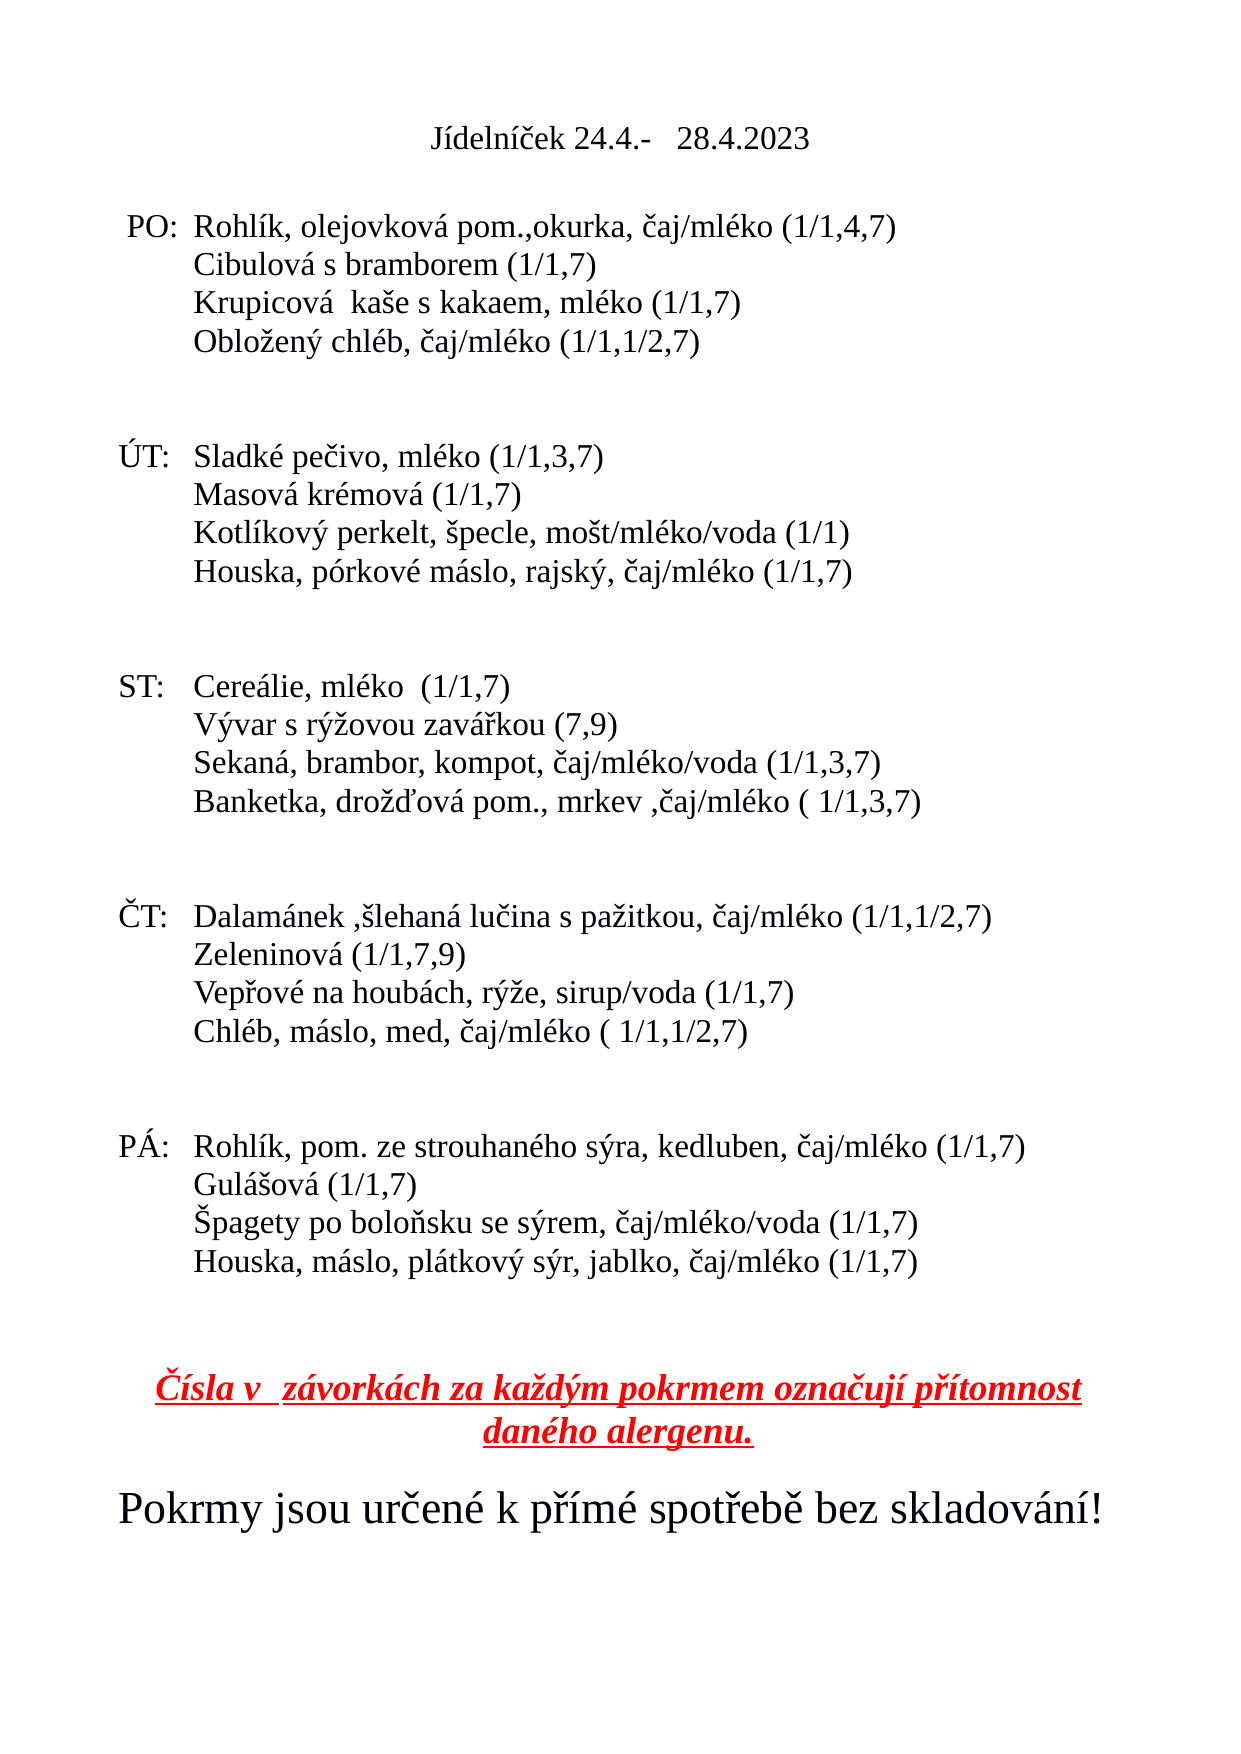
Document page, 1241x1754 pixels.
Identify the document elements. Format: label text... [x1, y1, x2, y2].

table_cell Krupicová kaše s kakaem, mléko (1/1,7) [186, 283, 1151, 321]
table_cell [111, 589, 186, 666]
table_cell [111, 743, 186, 781]
table_cell [186, 359, 1151, 436]
table_cell Dalamánek ,šlehaná lučina s pažitkou, čaj/mléko (1/1,1/2,7) [186, 896, 1151, 934]
table_cell Zeleninová (1/1,7,9) [186, 934, 1151, 972]
table_header PO: [111, 206, 186, 359]
table_cell Banketka, drožďová pom., mrkev ,čaj/mléko ( 1/1,3,7) [186, 781, 1151, 819]
table_cell Špagety po boloňsku se sýrem, čaj/mléko/voda (1/1,7) [186, 1203, 1151, 1241]
table_cell [111, 1203, 186, 1241]
table_cell [111, 1164, 186, 1202]
table_cell [111, 934, 186, 972]
table_cell Obložený chléb, čaj/mléko (1/1,1/2,7) [186, 321, 1151, 359]
table_cell [111, 1011, 186, 1049]
table_cell Chléb, máslo, med, čaj/mléko ( 1/1,1/2,7) [186, 1011, 1151, 1049]
table_cell Vývar s rýžovou zavářkou (7,9) [186, 704, 1151, 742]
table_cell [186, 819, 1151, 896]
table_cell [186, 1049, 1151, 1126]
table_cell [111, 474, 186, 512]
table_cell [111, 704, 186, 742]
table_cell [111, 973, 186, 1011]
text Jídelníček 24.4.- 28.4.2023 [118, 118, 1122, 156]
table_cell Houska, pórkové máslo, rajský, čaj/mléko (1/1,7) [186, 551, 1151, 589]
table_cell [111, 359, 186, 436]
table_cell Sekaná, brambor, kompot, čaj/mléko/voda (1/1,3,7) [186, 743, 1151, 781]
table_cell Vepřové na houbách, rýže, sirup/voda (1/1,7) [186, 973, 1151, 1011]
table_cell Masová krémová (1/1,7) [186, 474, 1151, 512]
table_cell Kotlíkový perkelt, špecle, mošt/mléko/voda (1/1) [186, 513, 1151, 551]
table_cell Sladké pečivo, mléko (1/1,3,7) [186, 436, 1151, 474]
table_cell [186, 589, 1151, 666]
table_cell Cibulová s bramborem (1/1,7) [186, 244, 1151, 282]
table_cell [111, 1241, 186, 1279]
table_header Rohlík, olejovková pom.,okurka, čaj/mléko (1/1,4,7) [186, 206, 1151, 244]
table_cell [111, 819, 186, 896]
table_cell ČT: [111, 896, 186, 934]
table_cell [111, 781, 186, 819]
table_cell PÁ: [111, 1126, 186, 1164]
table_cell ST: [111, 666, 186, 704]
table_cell [111, 513, 186, 551]
table_cell Houska, máslo, plátkový sýr, jablko, čaj/mléko (1/1,7) [186, 1241, 1151, 1279]
table_cell [111, 551, 186, 589]
text Čísla v závorkách za každým pokrmem označují přítomnost daného alergenu. [118, 1365, 1122, 1452]
table_cell Rohlík, pom. ze strouhaného sýra, kedluben, čaj/mléko (1/1,7) [186, 1126, 1151, 1164]
table_cell [111, 1049, 186, 1126]
table_cell ÚT: [111, 436, 186, 474]
table_cell Gulášová (1/1,7) [186, 1164, 1151, 1202]
text Pokrmy jsou určené k přímé spotřebě bez skladování! [118, 1480, 1122, 1533]
table_cell Cereálie, mléko (1/1,7) [186, 666, 1151, 704]
